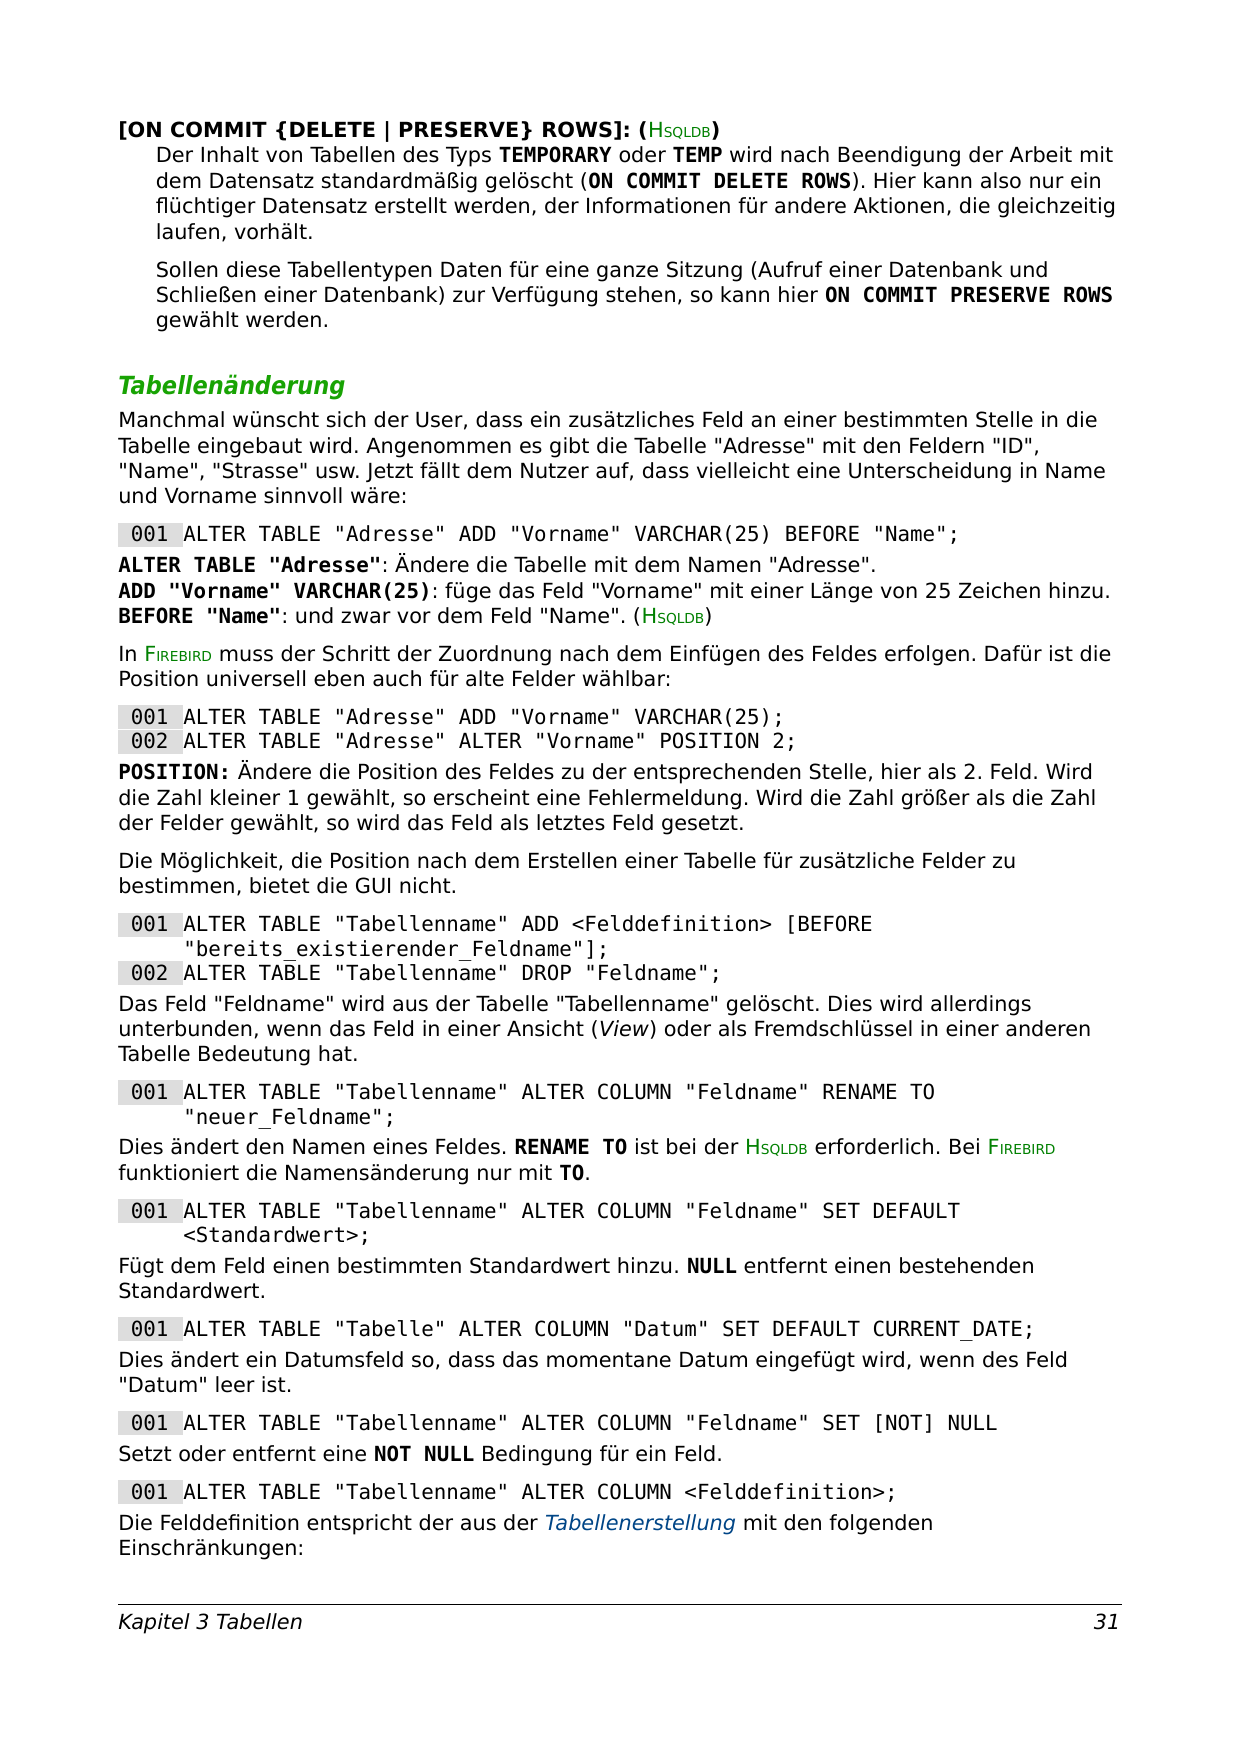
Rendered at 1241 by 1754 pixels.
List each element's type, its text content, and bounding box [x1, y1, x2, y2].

list ALTER TABLE "Tabellenname" ALTER COLUMN "Feldname" SET [NOT] NULL [183, 1411, 1122, 1435]
text Dies ändert ein Datumsfeld so, dass das momentane Datum eingefügt wird, wenn des Feld "Datum" leer ist. [118, 1348, 1122, 1397]
list ALTER TABLE "Tabellenname" ALTER COLUMN "Feldname" SET DEFAULT <Standardwert>; [118, 1199, 1122, 1247]
text ALTER TABLE "Adresse": Ändere die Tabelle mit dem Namen "Adresse". ADD "Vorname" VARCHAR(25): füge das Feld "Vorname" mit einer Länge von 25 Zeichen hinzu. BEFORE "Name": und zwar vor dem Feld "Name". (Hsqldb) [118, 553, 1122, 628]
text In Firebird muss der Schritt der Zuordnung nach dem Einfügen des Feldes erfolgen. Dafür ist die Position universell eben auch für alte Felder wählbar: [118, 642, 1122, 692]
text Manchmal wünscht sich der User, dass ein zusätzliches Feld an einer bestimmten Stelle in die Tabelle eingebaut wird. Angenommen es gibt die Tabelle "Adresse" mit den Feldern "ID", "Name", "Strasse" usw. Jetzt fällt dem Nutzer auf, dass vielleicht eine Unterscheidung in Name und Vorname sinnvoll wäre: [118, 408, 1122, 509]
list ALTER TABLE "Adresse" ADD "Vorname" VARCHAR(25); [183, 705, 1122, 729]
list ALTER TABLE "Tabelle" ALTER COLUMN "Datum" SET DEFAULT CURRENT_DATE; [183, 1317, 1122, 1341]
subtitle Tabellenänderung [118, 371, 1122, 401]
text Fügt dem Feld einen bestimmten Standardwert hinzu. NULL entfernt einen bestehenden Standardwert. [118, 1254, 1122, 1303]
text Setzt oder entfernt eine NOT NULL Bedingung für ein Feld. [118, 1442, 1122, 1466]
text Das Feld "Feldname" wird aus der Tabelle "Tabellenname" gelöscht. Dies wird allerdings unterbunden, wenn das Feld in einer Ansicht (View) oder als Fremdschlüssel in einer anderen Tabelle Bedeutung hat. [118, 992, 1122, 1067]
text Der Inhalt von Tabellen des Typs TEMPORARY oder TEMP wird nach Beendigung der Arbeit mit dem Datensatz standardmäßig gelöscht (ON COMMIT DELETE ROWS). Hier kann also nur ein flüchtiger Datensatz erstellt werden, der Informationen für andere Aktionen, die gleichzeitig laufen, vorhält. [156, 143, 1122, 244]
text Die Möglichkeit, die Position nach dem Erstellen einer Tabelle für zusätzliche Felder zu bestimmen, bietet die GUI nicht. [118, 849, 1122, 899]
text Dies ändert den Namen eines Feldes. RENAME TO ist bei der Hsqldb erforderlich. Bei Firebird funktioniert die Namensänderung nur mit TO. [118, 1135, 1122, 1185]
text Die Felddefinition entspricht der aus der Tabellenerstellung mit den folgenden Einschränkungen: [118, 1511, 1122, 1560]
text Sollen diese Tabellentypen Daten für eine ganze Sitzung (Aufruf einer Datenbank und Schließen einer Datenbank) zur Verfügung stehen, so kann hier ON COMMIT PRESERVE ROWS gewählt werden. [156, 258, 1122, 333]
text POSITION: Ändere die Position des Feldes zu der entsprechenden Stelle, hier als 2. Feld. Wird die Zahl kleiner 1 gewählt, so erscheint eine Fehlermeldung. Wird die Zahl größer als die Zahl der Felder gewählt, so wird das Feld als letztes Feld gesetzt. [118, 760, 1122, 835]
list ALTER TABLE "Tabellenname" ALTER COLUMN "Feldname" RENAME TO "neuer_Feldname"; [118, 1080, 1122, 1129]
list ALTER TABLE "Tabellenname" DROP "Feldname"; [183, 961, 1122, 985]
list ALTER TABLE "Tabellenname" ALTER COLUMN <Felddefinition>; [183, 1480, 1122, 1504]
list [ON COMMIT {DELETE | PRESERVE} ROWS]: (Hsqldb) [118, 118, 1122, 142]
list ALTER TABLE "Adresse" ALTER "Vorname" POSITION 2; [118, 729, 1122, 754]
list ALTER TABLE "Adresse" ADD "Vorname" VARCHAR(25) BEFORE "Name"; [118, 522, 1122, 547]
list ALTER TABLE "Tabellenname" ADD <Felddefinition> [BEFORE "bereits_existierender_Feldname"]; [118, 912, 1122, 961]
